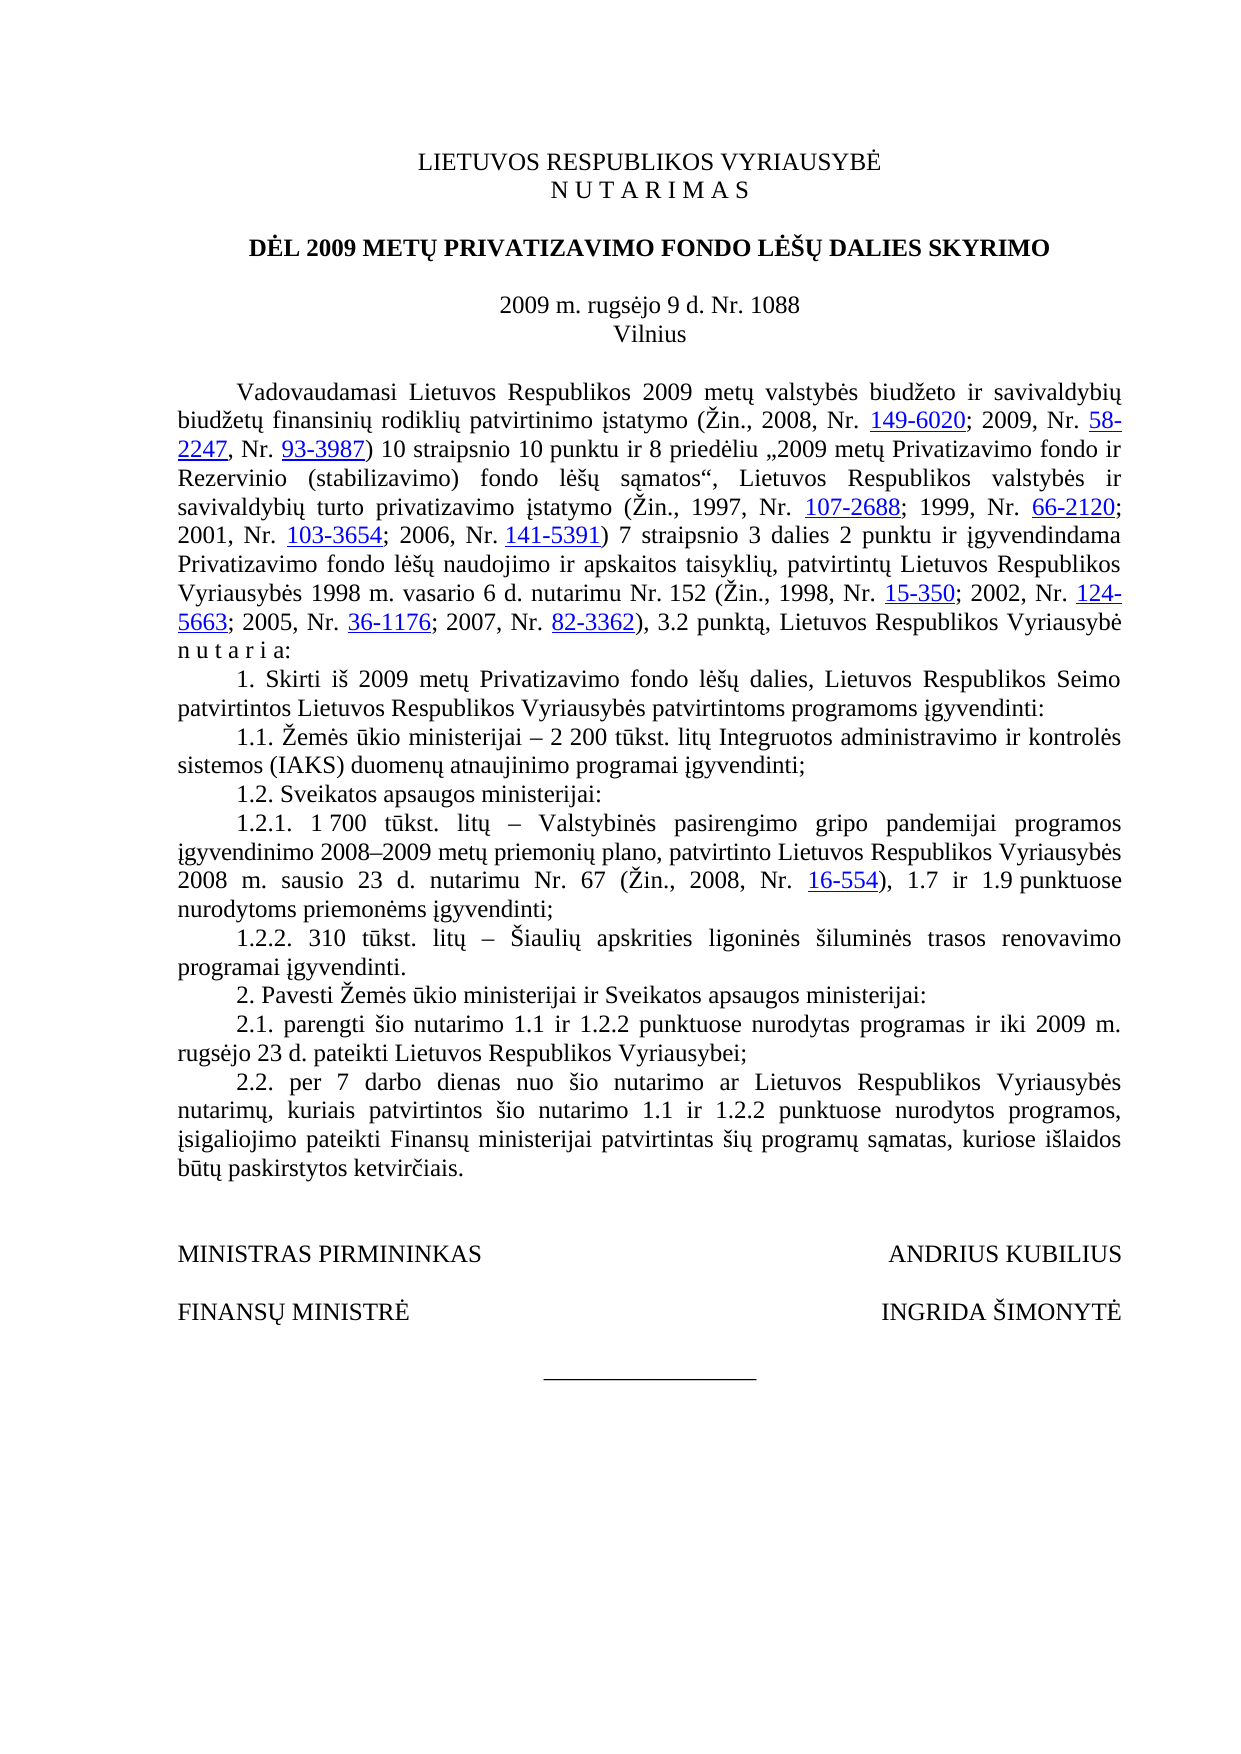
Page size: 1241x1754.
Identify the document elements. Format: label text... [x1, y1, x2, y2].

text DĖL 2009 METŲ PRIVATIZAVIMO FONDO LĖŠŲ DALIES SKYRIMO [177, 233, 1122, 262]
text Vadovaudamasi Lietuvos Respublikos 2009 metų valstybės biudžeto ir savivaldybių biudžetų finansinių rodiklių patvirtinimo įstatymo (Žin., 2008, Nr. 149-6020; 2009, Nr. 58-2247, Nr. 93-3987) 10 straipsnio 10 punktu ir 8 priedėliu „2009 metų Privatizavimo fondo ir Rezervinio (stabilizavimo) fondo lėšų sąmatos“, Lietuvos Respublikos valstybės ir savivaldybių turto privatizavimo įstatymo (Žin., 1997, Nr. 107-2688; 1999, Nr. 66-2120; 2001, Nr. 103-3654; 2006, Nr. 141-5391) 7 straipsnio 3 dalies 2 punktu ir įgyvendindama Privatizavimo fondo lėšų naudojimo ir apskaitos taisyklių, patvirtintų Lietuvos Respublikos Vyriausybės 1998 m. vasario 6 d. nutarimu Nr. 152 (Žin., 1998, Nr. 15-350; 2002, Nr. 124-5663; 2005, Nr. 36-1176; 2007, Nr. 82-3362), 3.2 punktą, Lietuvos Respublikos Vyriausybė nutaria: [177, 377, 1122, 664]
text 2.2. per 7 darbo dienas nuo šio nutarimo ar Lietuvos Respublikos Vyriausybės nutarimų, kuriais patvirtintos šio nutarimo 1.1 ir 1.2.2 punktuose nurodytos programos, įsigaliojimo pateikti Finansų ministerijai patvirtintas šių programų sąmatas, kuriose išlaidos būtų paskirstytos ketvirčiais. [177, 1067, 1122, 1182]
text NUTARIMAS [177, 176, 1122, 204]
text 1.2.1. 1 700 tūkst. litų – Valstybinės pasirengimo gripo pandemijai programos įgyvendinimo 2008–2009 metų priemonių plano, patvirtinto Lietuvos Respublikos Vyriausybės 2008 m. sausio 23 d. nutarimu Nr. 67 (Žin., 2008, Nr. 16-554), 1.7 ir 1.9 punktuose nurodytoms priemonėms įgyvendinti; [177, 808, 1122, 923]
text 1. Skirti iš 2009 metų Privatizavimo fondo lėšų dalies, Lietuvos Respublikos Seimo patvirtintos Lietuvos Respublikos Vyriausybės patvirtintoms programoms įgyvendinti: [177, 664, 1122, 722]
text 2.1. parengti šio nutarimo 1.1 ir 1.2.2 punktuose nurodytas programas ir iki 2009 m. rugsėjo 23 d. pateikti Lietuvos Respublikos Vyriausybei; [177, 1009, 1122, 1067]
text 2009 m. rugsėjo 9 d. Nr. 1088 [177, 291, 1122, 319]
text 1.1. Žemės ūkio ministerijai – 2 200 tūkst. litų Integruotos administravimo ir kontrolės sistemos (IAKS) duomenų atnaujinimo programai įgyvendinti; [177, 722, 1122, 779]
text Vilnius [177, 319, 1122, 348]
text 2. Pavesti Žemės ūkio ministerijai ir Sveikatos apsaugos ministerijai: [177, 981, 1122, 1009]
text 1.2.2. 310 tūkst. litų – Šiaulių apskrities ligoninės šiluminės trasos renovavimo programai įgyvendinti. [177, 923, 1122, 981]
text _________________ [177, 1354, 1122, 1383]
text FINANSŲ MINISTRĖ INGRIDA ŠIMONYTĖ [177, 1297, 1122, 1326]
text Lietuvos Respublikos Vyriausybė [177, 147, 1122, 176]
text MINISTRAS PIRMININKAS ANDRIUS KUBILIUS [177, 1239, 1122, 1268]
text 1.2. Sveikatos apsaugos ministerijai: [177, 779, 1122, 808]
